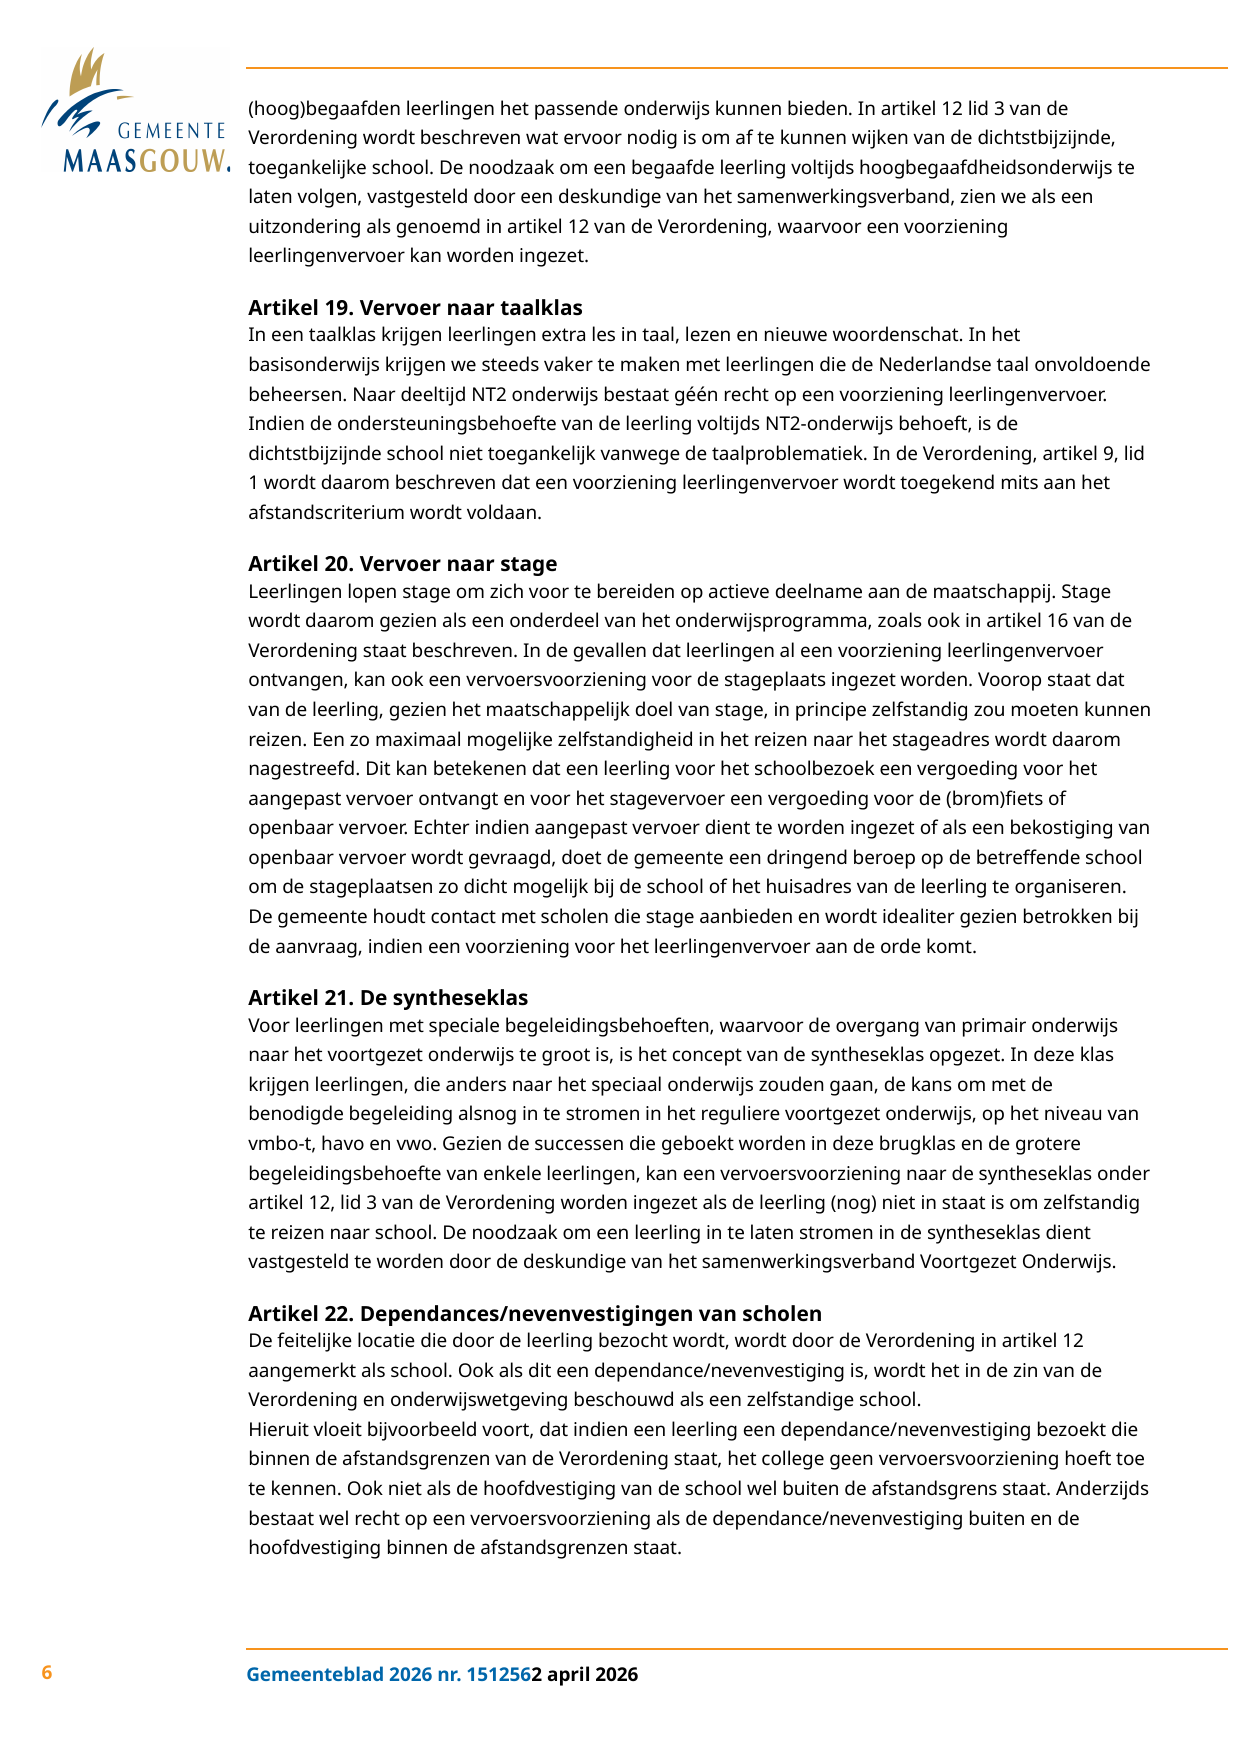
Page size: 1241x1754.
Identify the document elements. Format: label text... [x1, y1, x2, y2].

text Leerlingen lopen stage om zich voor te bereiden op actieve deelname aan de maatschappij. Stage wordt daarom gezien als een onderdeel van het onderwijsprogramma, zoals ook in artikel 16 van de Verordening staat beschreven. In de gevallen dat leerlingen al een voorziening leerlingenvervoer ontvangen, kan ook een vervoersvoorziening voor de stageplaats ingezet worden. Voorop staat dat van de leerling, gezien het maatschappelijk doel van stage, in principe zelfstandig zou moeten kunnen reizen. Een zo maximaal mogelijke zelfstandigheid in het reizen naar het stageadres wordt daarom nagestreefd. Dit kan betekenen dat een leerling voor het schoolbezoek een vergoeding voor het aangepast vervoer ontvangt en voor het stagevervoer een vergoeding voor de (brom)fiets of openbaar vervoer. Echter indien aangepast vervoer dient te worden ingezet of als een bekostiging van openbaar vervoer wordt gevraagd, doet de gemeente een dringend beroep op de betreffende school om de stageplaatsen zo dicht mogelijk bij de school of het huisadres van de leerling te organiseren. De gemeente houdt contact met scholen die stage aanbieden en wordt idealiter gezien betrokken bij de aanvraag, indien een voorziening voor het leerlingenvervoer aan de orde komt. [248, 578, 1152, 959]
text Artikel 20. Vervoer naar stage [248, 549, 1152, 578]
text Hieruit vloeit bijvoorbeeld voort, dat indien een leerling een dependance/nevenvestiging bezoekt die binnen de afstandsgrenzen van de Verordening staat, het college geen vervoersvoorziening hoeft toe te kennen. Ook niet als de hoofdvestiging van de school wel buiten de afstandsgrens staat. Anderzijds bestaat wel recht op een vervoersvoorziening als de dependance/nevenvestiging buiten en de hoofdvestiging binnen de afstandsgrenzen staat. [248, 1416, 1152, 1560]
text Artikel 19. Vervoer naar taalklas [248, 293, 1152, 322]
picture [41, 47, 231, 172]
text Voor leerlingen met speciale begeleidingsbehoeften, waarvoor de overgang van primair onderwijs naar het voortgezet onderwijs te groot is, is het concept van de syntheseklas opgezet. In deze klas krijgen leerlingen, die anders naar het speciaal onderwijs zouden gaan, de kans om met de benodigde begeleiding alsnog in te stromen in het reguliere voortgezet onderwijs, op het niveau van vmbo-t, havo en vwo. Gezien de successen die geboekt worden in deze brugklas en de grotere begeleidingsbehoefte van enkele leerlingen, kan een vervoersvoorziening naar de syntheseklas onder artikel 12, lid 3 van de Verordening worden ingezet als de leerling (nog) niet in staat is om zelfstandig te reizen naar school. De noodzaak om een leerling in te laten stromen in de syntheseklas dient vastgesteld te worden door de deskundige van het samenwerkingsverband Voortgezet Onderwijs. [248, 1012, 1152, 1274]
text Artikel 22. Dependances/nevenvestigingen van scholen [248, 1299, 1152, 1327]
text (hoog)begaafden leerlingen het passende onderwijs kunnen bieden. In artikel 12 lid 3 van de Verordening wordt beschreven wat ervoor nodig is om af te kunnen wijken van de dichtstbijzijnde, toegankelijke school. De noodzaak om een begaafde leerling voltijds hoogbegaafdheidsonderwijs te laten volgen, vastgesteld door een deskundige van het samenwerkingsverband, zien we als een uitzondering als genoemd in artikel 12 van de Verordening, waarvoor een voorziening leerlingenvervoer kan worden ingezet. [248, 95, 1152, 268]
text In een taalklas krijgen leerlingen extra les in taal, lezen en nieuwe woordenschat. In het basisonderwijs krijgen we steeds vaker te maken met leerlingen die de Nederlandse taal onvoldoende beheersen. Naar deeltijd NT2 onderwijs bestaat géén recht op een voorziening leerlingenvervoer. Indien de ondersteuningsbehoefte van de leerling voltijds NT2-onderwijs behoeft, is de dichtstbijzijnde school niet toegankelijk vanwege de taalproblematiek. In de Verordening, artikel 9, lid 1 wordt daarom beschreven dat een voorziening leerlingenvervoer wordt toegekend mits aan het afstandscriterium wordt voldaan. [248, 322, 1152, 525]
text De feitelijke locatie die door de leerling bezocht wordt, wordt door de Verordening in artikel 12 aangemerkt als school. Ook als dit een dependance/nevenvestiging is, wordt het in de zin van de Verordening en onderwijswetgeving beschouwd als een zelfstandige school. [248, 1327, 1152, 1412]
text Artikel 21. De syntheseklas [248, 983, 1152, 1012]
